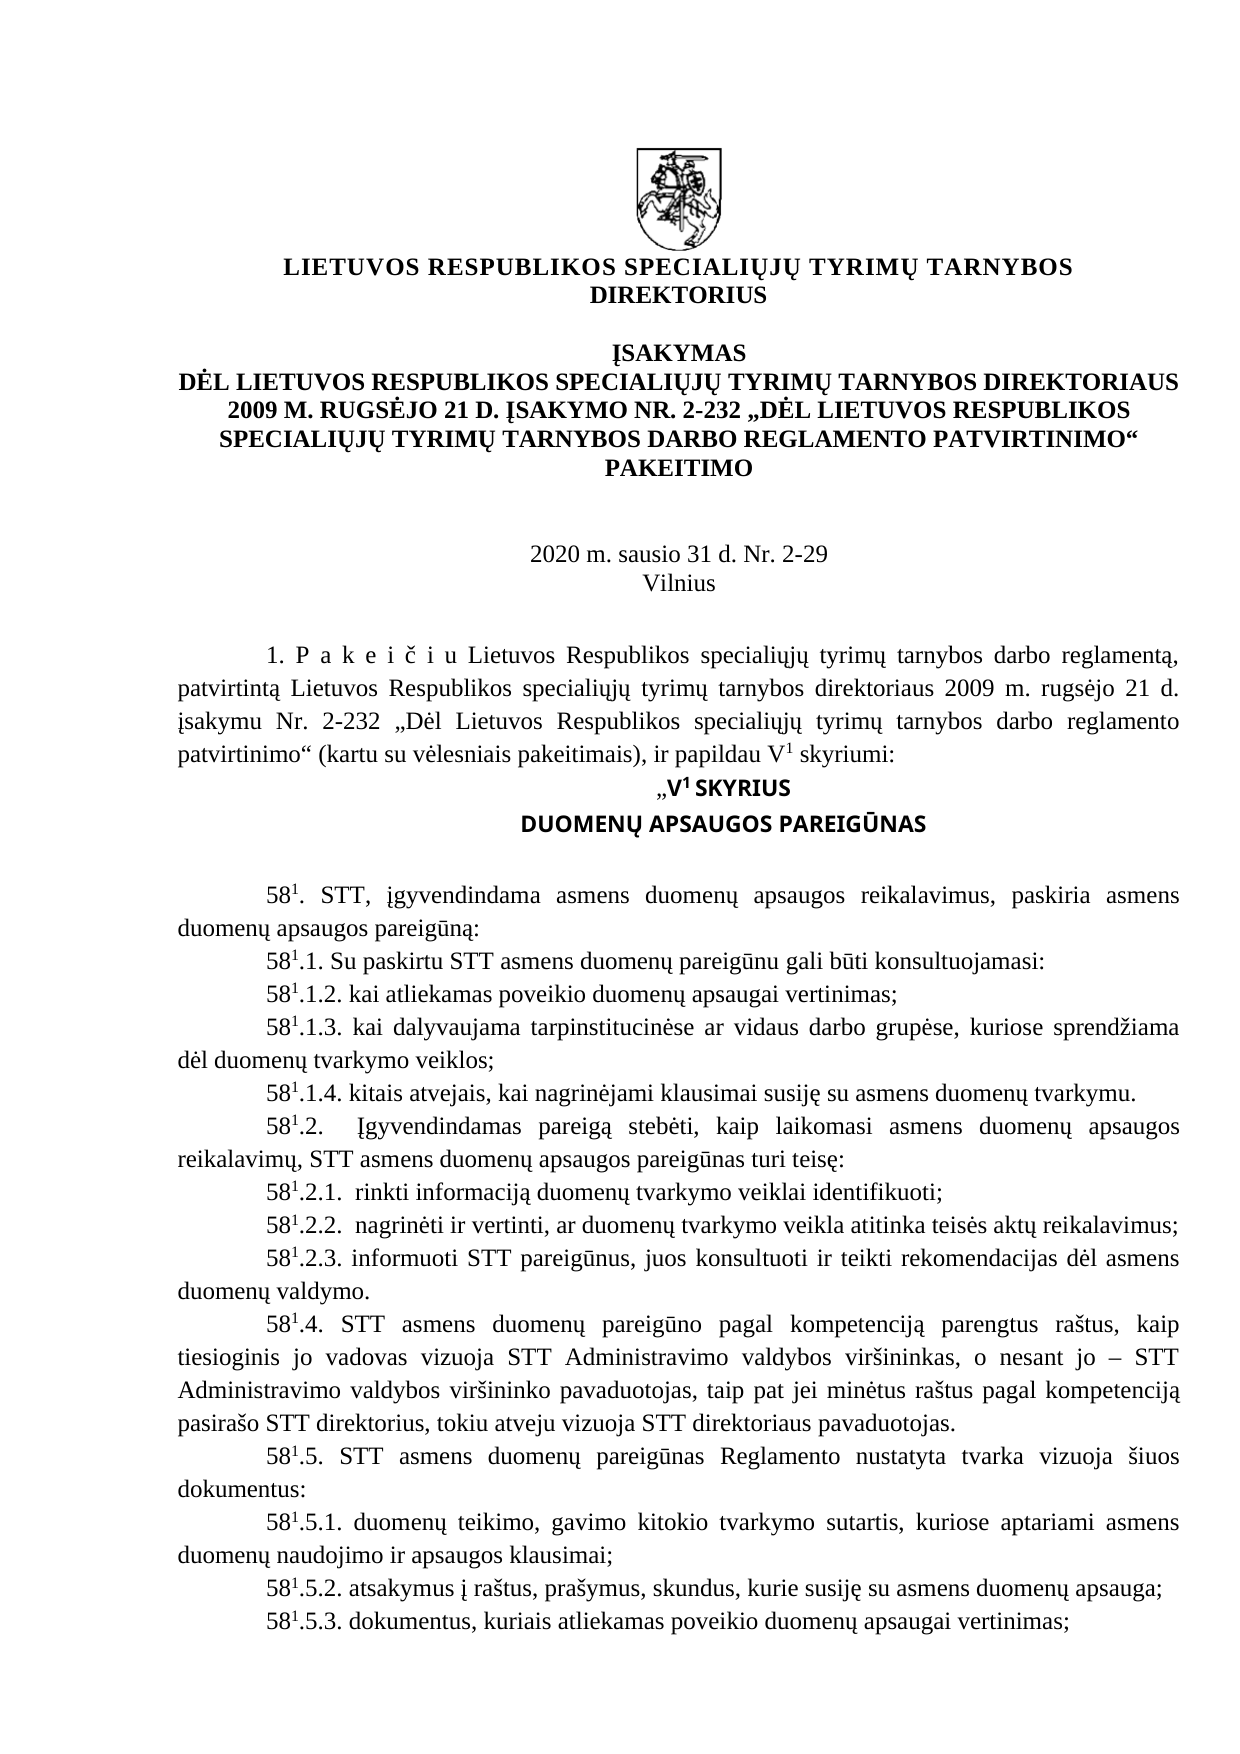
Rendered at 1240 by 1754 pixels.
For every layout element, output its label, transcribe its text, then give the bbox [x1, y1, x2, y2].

text DIREKTORIUS [177, 281, 1179, 309]
text 581.2.3. informuoti STT pareigūnus, juos konsultuoti ir teikti rekomendacijas dėl asmens duomenų valdymo. [177, 1243, 1181, 1305]
text 581.2.1. rinkti informaciją duomenų tvarkymo veiklai identifikuoti; [177, 1177, 1181, 1206]
text 581.5.3. dokumentus, kuriais atliekamas poveikio duomenų apsaugai vertinimas; [177, 1606, 1181, 1635]
text 581.1.3. kai dalyvaujama tarpinstitucinėse ar vidaus darbo grupėse, kuriose sprendžiama dėl duomenų tvarkymo veiklos; [177, 1012, 1181, 1074]
text 581.2.2. nagrinėti ir vertinti, ar duomenų tvarkymo veikla atitinka teisės aktų reikalavimus; [177, 1210, 1181, 1239]
text 1. P a k e i č i u Lietuvos Respublikos specialiųjų tyrimų tarnybos darbo reglamentą, patvirtintą Lietuvos Respublikos specialiųjų tyrimų tarnybos direktoriaus 2009 m. rugsėjo 21 d. įsakymu Nr. 2-232 „Dėl Lietuvos Respublikos specialiųjų tyrimų tarnybos darbo reglamento patvirtinimo“ (kartu su vėlesniais pakeitimais), ir papildau V1 skyriumi: [177, 640, 1181, 768]
text 581.5. STT asmens duomenų pareigūnas Reglamento nustatyta tvarka vizuoja šiuos dokumentus: [177, 1441, 1181, 1503]
text 581.1.4. kitais atvejais, kai nagrinėjami klausimai susiję su asmens duomenų tvarkymu. [177, 1078, 1181, 1107]
text LIETUVOS RESPUBLIKOS SPECIALIŲJŲ TYRIMŲ TARNYBOS [177, 252, 1179, 281]
text DUOMENŲ APSAUGOS PAREIGŪNAS [177, 808, 1181, 839]
text 2020 m. sausio 31 d. Nr. 2-29 [177, 539, 1181, 568]
text DĖL LIETUVOS RESPUBLIKOS SPECIALIŲJŲ TYRIMŲ TARNYBOS DIREKTORIAUS 2009 M. RUGSĖJO 21 D. ĮSAKYMO NR. 2-232 „DĖL LIETUVOS RESPUBLIKOS SPECIALIŲJŲ TYRIMŲ TARNYBOS DARBO REGLAMENTO PATVIRTINIMO“ PAKEITIMO [177, 367, 1181, 482]
text 581.1. Su paskirtu STT asmens duomenų pareigūnu gali būti konsultuojamasi: [177, 946, 1181, 975]
text ĮSAKYMAS [177, 338, 1181, 367]
text 581.2. Įgyvendindamas pareigą stebėti, kaip laikomasi asmens duomenų apsaugos reikalavimų, STT asmens duomenų apsaugos pareigūnas turi teisę: [177, 1111, 1181, 1173]
text 581.5.2. atsakymus į raštus, prašymus, skundus, kurie susiję su asmens duomenų apsauga; [177, 1573, 1181, 1602]
text Vilnius [177, 568, 1181, 597]
text 581. STT, įgyvendindama asmens duomenų apsaugos reikalavimus, paskiria asmens duomenų apsaugos pareigūną: [177, 880, 1181, 942]
text 581.5.1. duomenų teikimo, gavimo kitokio tvarkymo sutartis, kuriose aptariami asmens duomenų naudojimo ir apsaugos klausimai; [177, 1507, 1181, 1569]
text 581.4. STT asmens duomenų pareigūno pagal kompetenciją parengtus raštus, kaip tiesioginis jo vadovas vizuoja STT Administravimo valdybos viršininkas, o nesant jo – STT Administravimo valdybos viršininko pavaduotojas, taip pat jei minėtus raštus pagal kompetenciją pasirašo STT direktorius, tokiu atveju vizuoja STT direktoriaus pavaduotojas. [177, 1309, 1181, 1437]
text 581.1.2. kai atliekamas poveikio duomenų apsaugai vertinimas; [177, 979, 1181, 1008]
text „V1 SKYRIUS [177, 772, 1181, 803]
